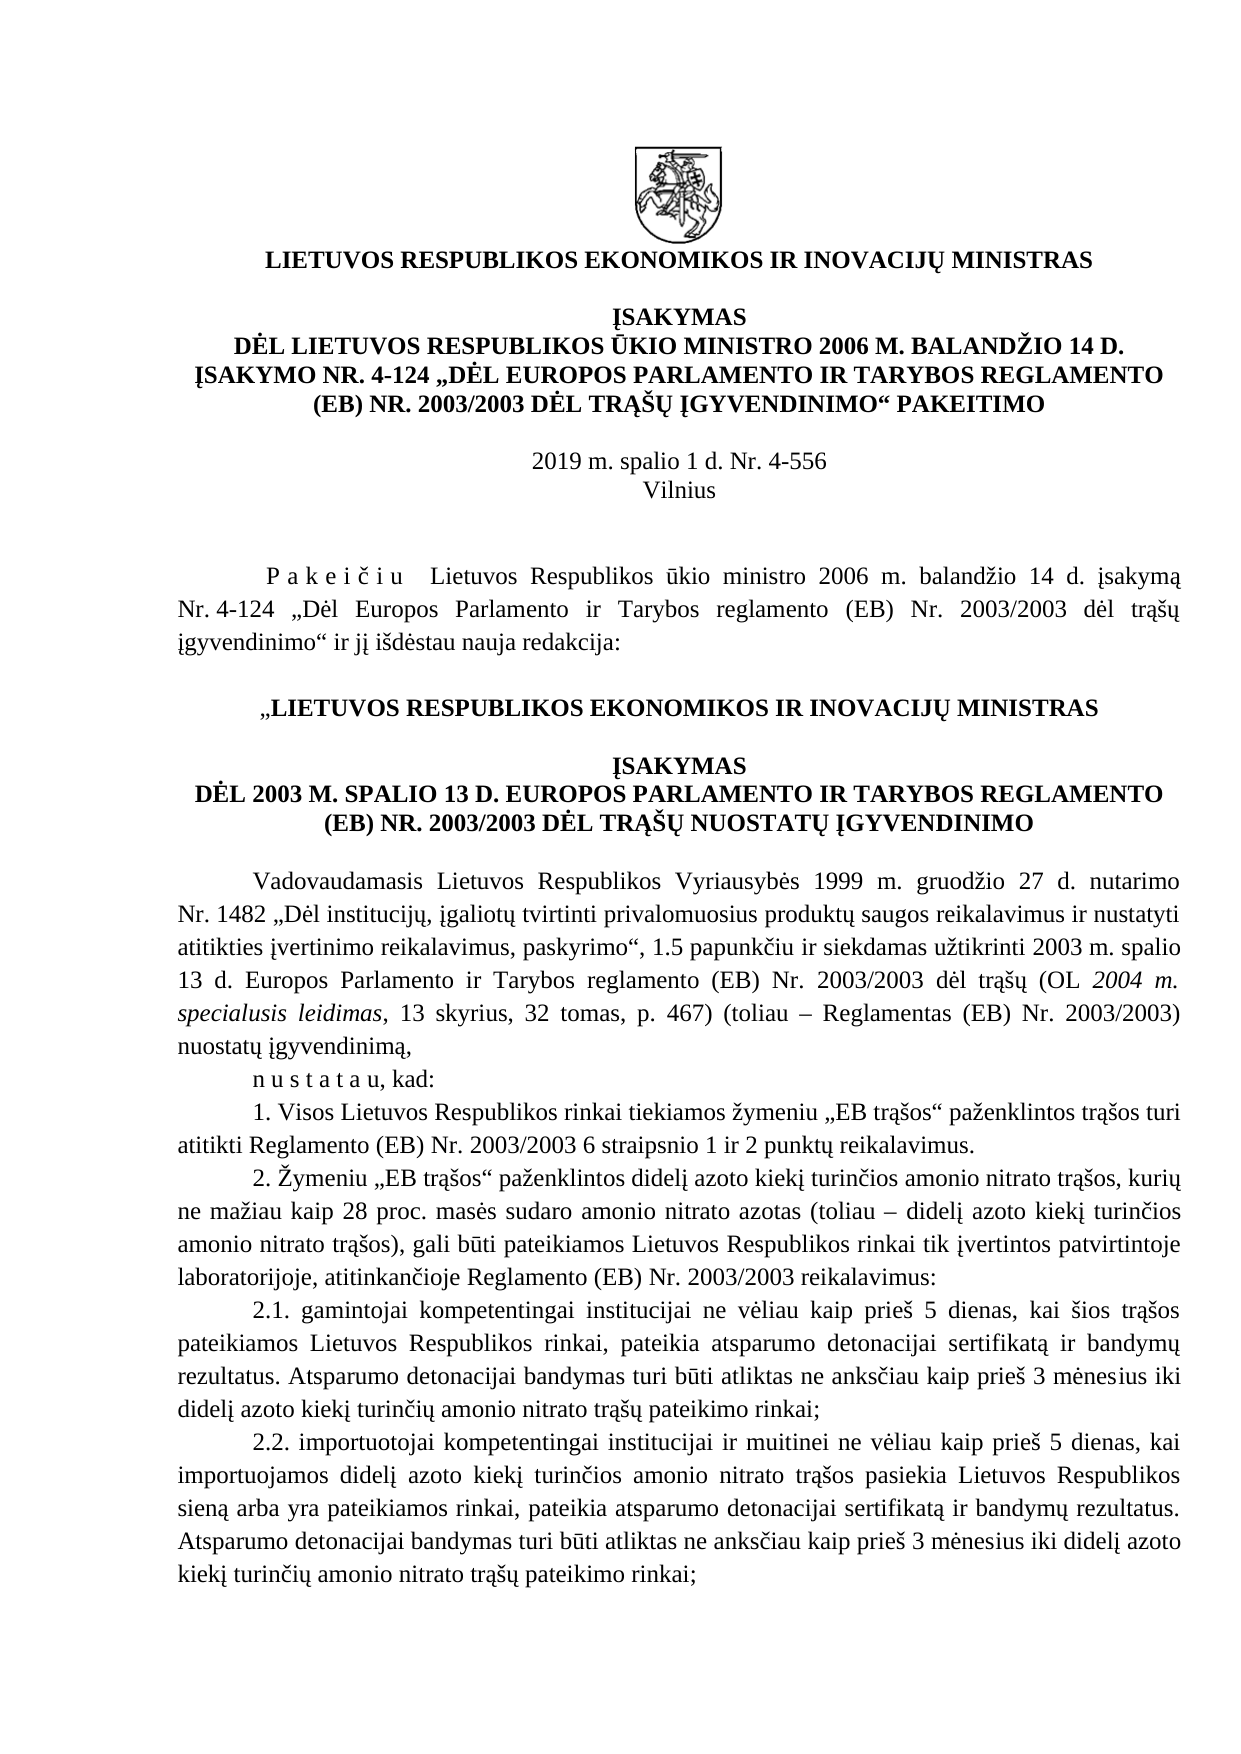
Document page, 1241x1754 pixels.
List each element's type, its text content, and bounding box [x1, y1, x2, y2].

text 2.1. gamintojai kompetentingai institucijai ne vėliau kaip prieš 5 dienas, kai šios trąšos pateikiamos Lietuvos Respublikos rinkai, pateikia atsparumo detonacijai sertifikatą ir bandymų rezultatus. Atsparumo detonacijai bandymas turi būti atliktas ne anksčiau kaip prieš 3 mėnesius iki didelį azoto kiekį turinčių amonio nitrato trąšų pateikimo rinkai; [177, 1295, 1181, 1423]
text Vilnius [177, 475, 1181, 504]
text nustatau, kad: [177, 1064, 1181, 1093]
text 2019 m. spalio 1 d. Nr. 4-556 [177, 446, 1181, 475]
text 2.2. importuotojai kompetentingai institucijai ir muitinei ne vėliau kaip prieš 5 dienas, kai importuojamos didelį azoto kiekį turinčios amonio nitrato trąšos pasiekia Lietuvos Respublikos sieną arba yra pateikiamos rinkai, pateikia atsparumo detonacijai sertifikatą ir bandymų rezultatus. Atsparumo detonacijai bandymas turi būti atliktas ne anksčiau kaip prieš 3 mėnesius iki didelį azoto kiekį turinčių amonio nitrato trąšų pateikimo rinkai; [177, 1427, 1181, 1588]
text įsakymas [177, 302, 1181, 331]
text LIETUVOS RESPUBLIKOS ekonOmikos ir inovacijų MINISTRAS [177, 245, 1181, 274]
text Vadovaudamasis Lietuvos Respublikos Vyriausybės 1999 m. gruodžio 27 d. nutarimo Nr. 1482 „Dėl institucijų, įgaliotų tvirtinti privalomuosius produktų saugos reikalavimus ir nustatyti atitikties įvertinimo reikalavimus, paskyrimo“, 1.5 papunkčiu ir siekdamas užtikrinti 2003 m. spalio 13 d. Europos Parlamento ir Tarybos reglamento (EB) Nr. 2003/2003 dėl trąšų (OL 2004 m. specialusis leidimas, 13 skyrius, 32 tomas, p. 467) (toliau – Reglamentas (EB) Nr. 2003/2003) nuostatų įgyvendinimą, [177, 866, 1181, 1059]
text „LIETUVOS RESPUBLIKOS Ekonomikos ir inovacijų MINISTRAS [177, 693, 1181, 722]
text įsakymas [177, 751, 1181, 779]
text 1. Visos Lietuvos Respublikos rinkai tiekiamos žymeniu „EB trąšos“ paženklintos trąšos turi atitikti Reglamento (EB) Nr. 2003/2003 6 straipsnio 1 ir 2 punktų reikalavimus. [177, 1097, 1181, 1159]
text DĖL 2003 M. SPALIO 13 D. EUROPOS PARLAMENTO IR TARYBOS REGLAMENTO (EB) NR. 2003/2003 DĖL TRĄŠŲ NUOSTATŲ ĮGYVENDINIMO [177, 779, 1181, 837]
text DĖL LIETUVOS RESPUBLIKOS ŪKIO MINISTRO 2006 M. BALANDŽIO 14 D. ĮSAKYMO NR. 4-124 „DĖL EUROPOS PARLAMENTO IR TARYBOS REGLAMENTO (EB) NR. 2003/2003 DĖL TRĄŠŲ ĮGYVENDINIMO“ PAKEITIMO [177, 331, 1181, 417]
text 2. Žymeniu „EB trąšos“ paženklintos didelį azoto kiekį turinčios amonio nitrato trąšos, kurių ne mažiau kaip 28 proc. masės sudaro amonio nitrato azotas (toliau – didelį azoto kiekį turinčios amonio nitrato trąšos), gali būti pateikiamos Lietuvos Respublikos rinkai tik įvertintos patvirtintoje laboratorijoje, atitinkančioje Reglamento (EB) Nr. 2003/2003 reikalavimus: [177, 1163, 1181, 1291]
text Pakeičiu Lietuvos Respublikos ūkio ministro 2006 m. balandžio 14 d. įsakymą Nr. 4-124 „Dėl Europos Parlamento ir Tarybos reglamento (EB) Nr. 2003/2003 dėl trąšų įgyvendinimo“ ir jį išdėstau nauja redakcija: [177, 561, 1181, 656]
